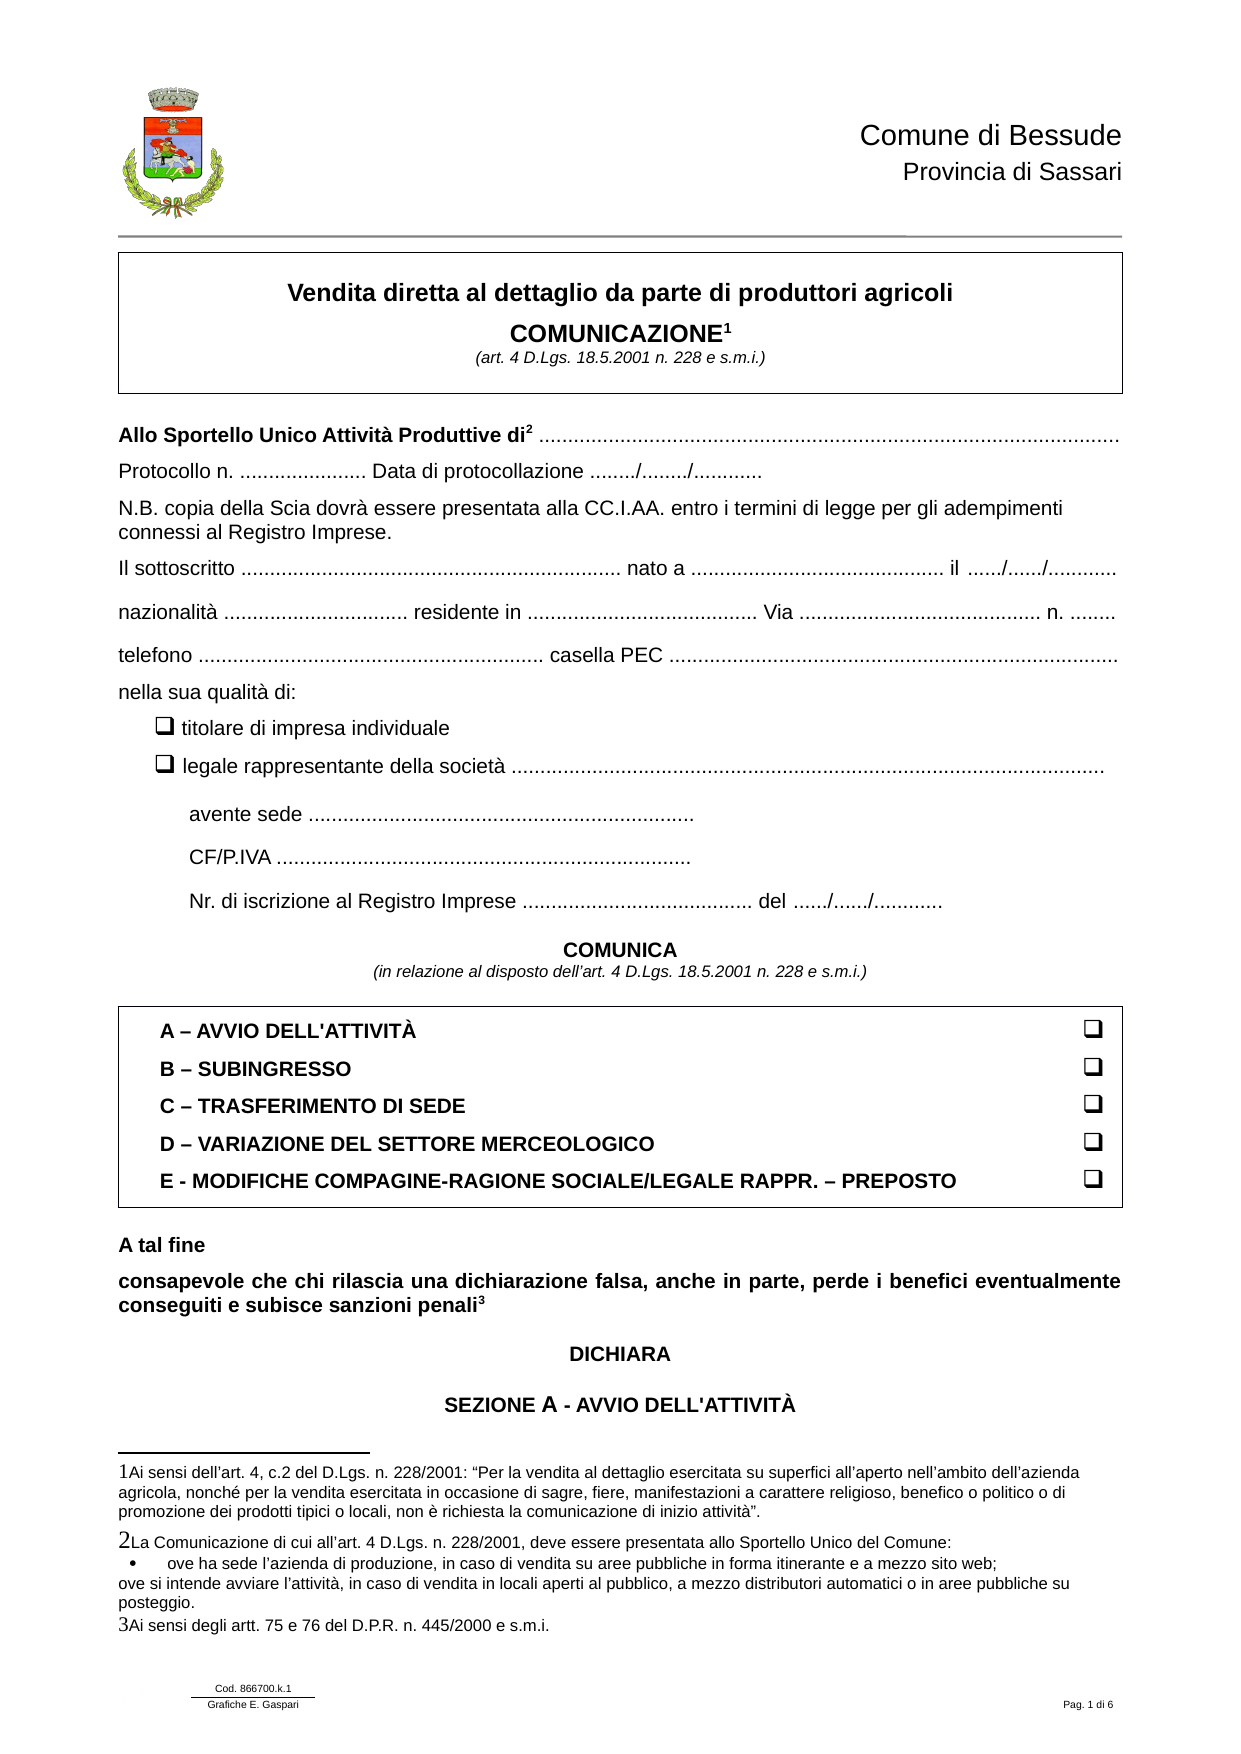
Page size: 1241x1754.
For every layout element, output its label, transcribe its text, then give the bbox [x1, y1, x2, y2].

text Allo Sportello Unico Attività Produttive di [118, 423, 1122, 447]
text ove si intende avviare l’attività, in caso di vendita in locali aperti al pubblico, a mezzo distributori automatici o in aree pubbliche su posteggio. [118, 1573, 1122, 1612]
text N.B. copia della Scia dovrà essere presentata alla CC.I.AA. entro i termini di legge per gli adempimenti connessi al Registro Imprese. [118, 496, 1122, 543]
list ove ha sede l’azienda di produzione, in caso di vendita su aree pubbliche in forma itinerante e a mezzo sito web; [130, 1554, 1122, 1573]
table_header A – AVVIO DELL'ATTIVITÀ  B – SUBINGRESSO  C – TRASFERIMENTO DI SEDE  D – VARIAZIONE DEL SETTORE MERCEOLOGICO  E - MODIFICHE COMPAGINE-RAGIONE SOCIALE/LEGALE RAPPR. – PREPOSTO  [119, 1007, 1122, 1207]
text CF/P.IVA ........................................................................ [189, 845, 1122, 869]
text La Comunicazione di cui all’art. 4 D.Lgs. n. 228/2001, deve essere presentata allo Sportello Unico del Comune: [118, 1525, 1122, 1554]
text Nr. di iscrizione al Registro Imprese ........................................ del ....../....../............ [189, 889, 1122, 913]
text avente sede ................................................................... [189, 801, 1122, 825]
text Protocollo n. ...................... Data di protocollazione ......../......../............ [118, 459, 1122, 483]
text Il sottoscritto .................................................................. nato a ............................................ il ....../....../............ [118, 556, 1122, 580]
picture [122, 87, 224, 219]
text DICHIARA [118, 1342, 1122, 1366]
text A tal fine [118, 1233, 1122, 1257]
text telefono ............................................................ casella PEC .............................................................................. [118, 643, 1122, 667]
text (in relazione al disposto dell’art. 4 D.Lgs. 18.5.2001 n. 228 e s.m.i.) [118, 962, 1122, 981]
text Comune di Bessude [224, 118, 1122, 152]
text nazionalità ................................ residente in ........................................ Via .......................................... n. ........ [118, 599, 1122, 623]
text  titolare di impresa individuale [153, 716, 1122, 741]
text SEZIONE A - AVVIO DELL'ATTIVITÀ [118, 1391, 1122, 1417]
text consapevole che chi rilascia una dichiarazione falsa, anche in parte, perde i benefici eventualmente conseguiti e subisce sanzioni penali [118, 1269, 1122, 1317]
text nella sua qualità di: [118, 680, 1122, 704]
text Provincia di Sassari [224, 157, 1122, 185]
text Ai sensi degli artt. 75 e 76 del D.P.R. n. 445/2000 e s.m.i. [118, 1612, 1122, 1636]
table_header Vendita diretta al dettaglio da parte di produttori agricoli COMUNICAZIONE (art. 4 D.Lgs. 18.5.2001 n. 228 e s.m.i.) [119, 253, 1122, 392]
text COMUNICA [118, 938, 1122, 962]
text  legale rappresentante della società ....................................................................................................... [153, 754, 1122, 779]
